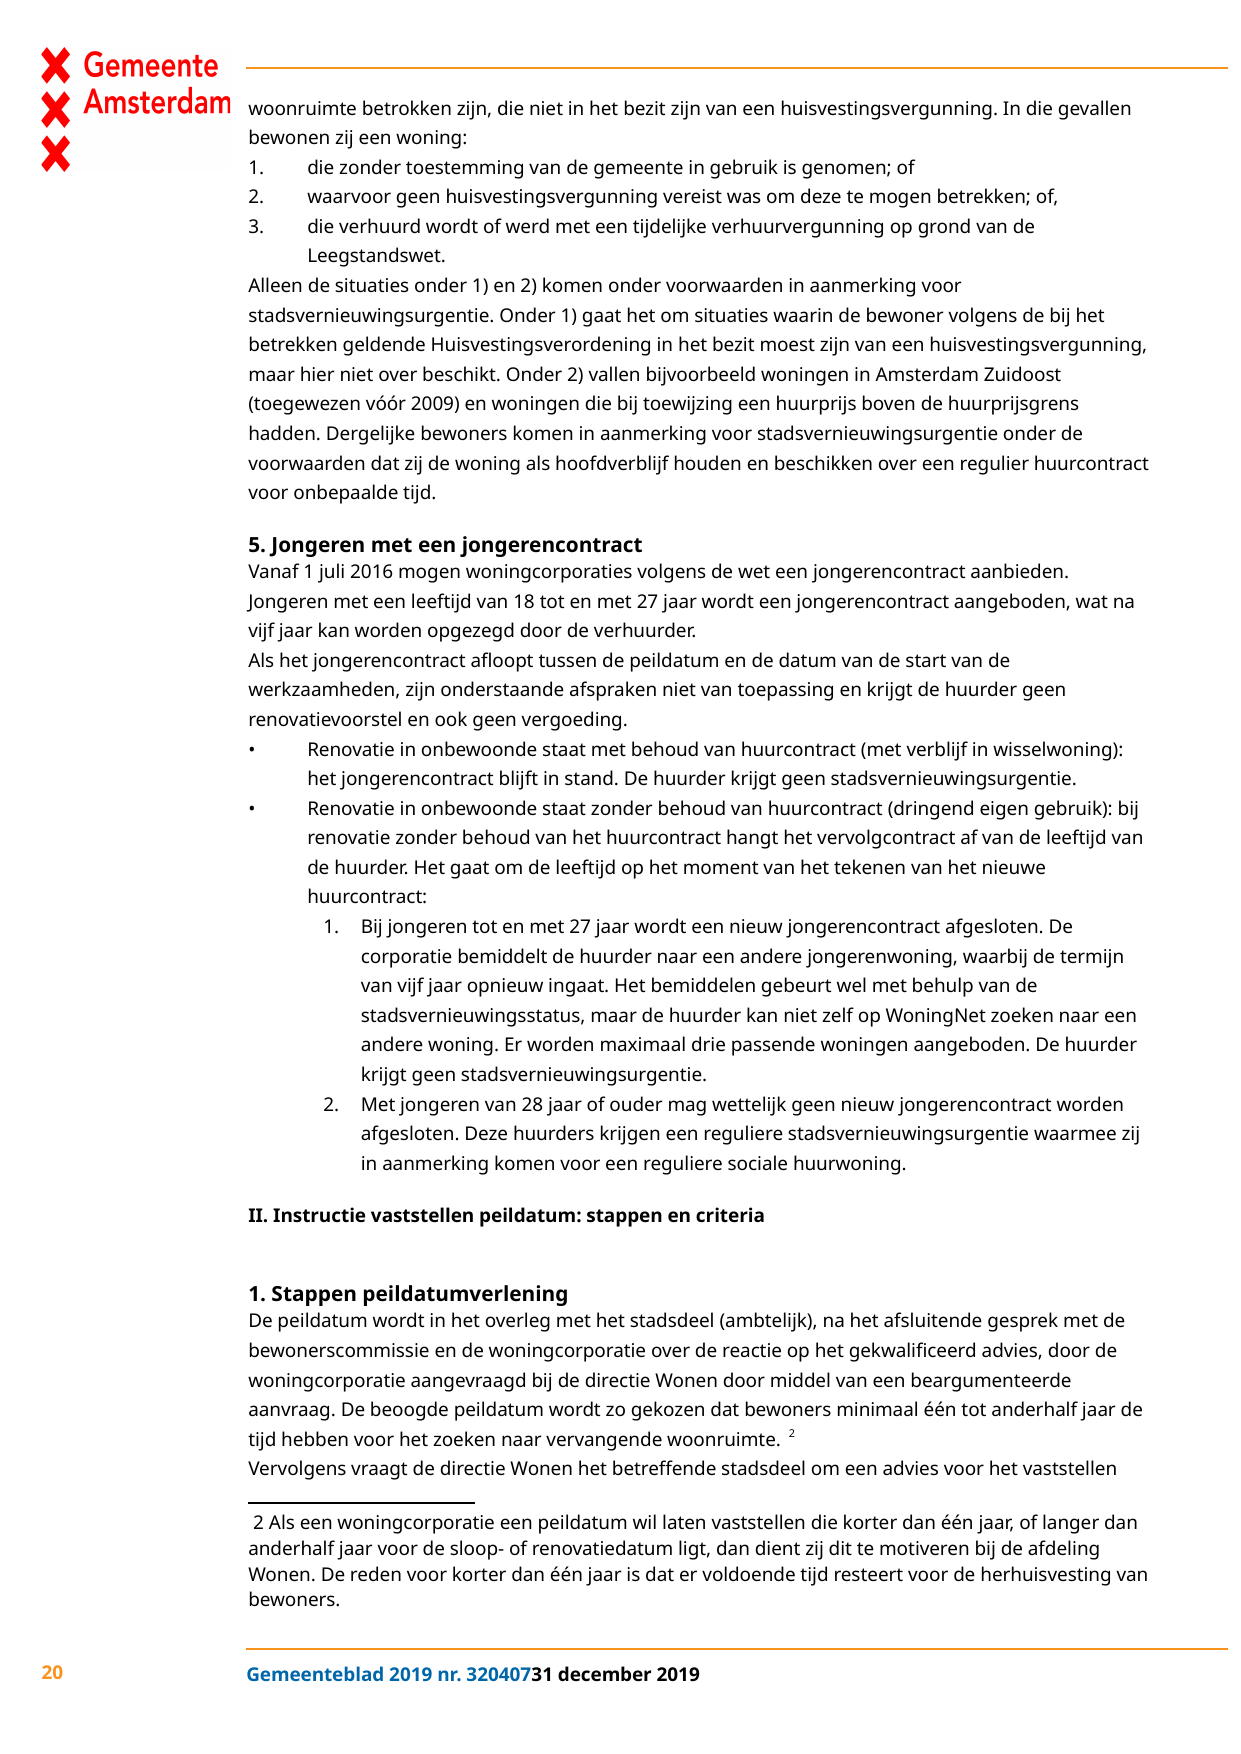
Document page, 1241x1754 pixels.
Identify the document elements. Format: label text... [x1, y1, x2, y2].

text Alleen de situaties onder 1) en 2) komen onder voorwaarden in aanmerking voor stadsvernieuwingsurgentie. Onder 1) gaat het om situaties waarin de bewoner volgens de bij het betrekken geldende Huisvestingsverordening in het bezit moest zijn van een huisvestingsvergunning, maar hier niet over beschikt. Onder 2) vallen bijvoorbeeld woningen in Amsterdam Zuidoost (toegewezen vóór 2009) en woningen die bij toewijzing een huurprijs boven de huurprijsgrens hadden. Dergelijke bewoners komen in aanmerking voor stadsvernieuwingsurgentie onder de voorwaarden dat zij de woning als hoofdverblijf houden en beschikken over een regulier huurcontract voor onbepaalde tijd. [248, 272, 1152, 505]
list Renovatie in onbewoonde staat zonder behoud van huurcontract (dringend eigen gebruik): bij renovatie zonder behoud van het huurcontract hangt het vervolgcontract af van de leeftijd van de huurder. Het gaat om de leeftijd op het moment van het tekenen van het nieuwe huurcontract: [248, 795, 1152, 909]
list die verhuurd wordt of werd met een tijdelijke verhuurvergunning op grond van de Leegstandswet. [248, 213, 1152, 268]
text woonruimte betrokken zijn, die niet in het bezit zijn van een huisvestingsvergunning. In die gevallen bewonen zij een woning: [248, 95, 1152, 150]
text Als een woningcorporatie een peildatum wil laten vaststellen die korter dan één jaar, of langer dan anderhalf jaar voor de sloop- of renovatiedatum ligt, dan dient zij dit te motiveren bij de afdeling Wonen. De reden voor korter dan één jaar is dat er voldoende tijd resteert voor de herhuisvesting van bewoners. [248, 1509, 1152, 1612]
picture [41, 47, 231, 172]
text 5. Jongeren met een jongerencontract [248, 530, 1152, 558]
text Vanaf 1 juli 2016 mogen woningcorporaties volgens de wet een jongerencontract aanbieden. Jongeren met een leeftijd van 18 tot en met 27 jaar wordt een jongerencontract aangeboden, wat na vijf jaar kan worden opgezegd door de verhuurder. [248, 558, 1152, 643]
text De peildatum wordt in het overleg met het stadsdeel (ambtelijk), na het afsluitende gesprek met de bewonerscommissie en de woningcorporatie over de reactie op het gekwalificeerd advies, door de woningcorporatie aangevraagd bij de directie Wonen door middel van een beargumenteerde aanvraag. De beoogde peildatum wordt zo gekozen dat bewoners minimaal één tot anderhalf jaar de tijd hebben voor het zoeken naar vervangende woonruimte. [248, 1308, 1152, 1452]
text II. Instructie vaststellen peildatum: stappen en criteria [248, 1200, 1152, 1229]
list waarvoor geen huisvestingsvergunning vereist was om deze te mogen betrekken; of, [248, 183, 1152, 209]
list Met jongeren van 28 jaar of ouder mag wettelijk geen nieuw jongerencontract worden afgesloten. Deze huurders krijgen een reguliere stadsvernieuwingsurgentie waarmee zij in aanmerking komen voor een reguliere sociale huurwoning. [323, 1091, 1152, 1176]
list Bij jongeren tot en met 27 jaar wordt een nieuw jongerencontract afgesloten. De corporatie bemiddelt de huurder naar een andere jongerenwoning, waarbij de termijn van vijf jaar opnieuw ingaat. Het bemiddelen gebeurt wel met behulp van de stadsvernieuwingsstatus, maar de huurder kan niet zelf op WoningNet zoeken naar een andere woning. Er worden maximaal drie passende woningen aangeboden. De huurder krijgt geen stadsvernieuwingsurgentie. [323, 913, 1152, 1087]
text 1. Stappen peildatumverlening [248, 1279, 1152, 1308]
list die zonder toestemming van de gemeente in gebruik is genomen; of [248, 154, 1152, 180]
list Renovatie in onbewoonde staat met behoud van huurcontract (met verblijf in wisselwoning): het jongerencontract blijft in stand. De huurder krijgt geen stadsvernieuwingsurgentie. [248, 736, 1152, 791]
text Als het jongerencontract afloopt tussen de peildatum en de datum van de start van de werkzaamheden, zijn onderstaande afspraken niet van toepassing en krijgt de huurder geen renovatievoorstel en ook geen vergoeding. [248, 647, 1152, 732]
text Vervolgens vraagt de directie Wonen het betreffende stadsdeel om een advies voor het vaststellen [248, 1456, 1152, 1481]
